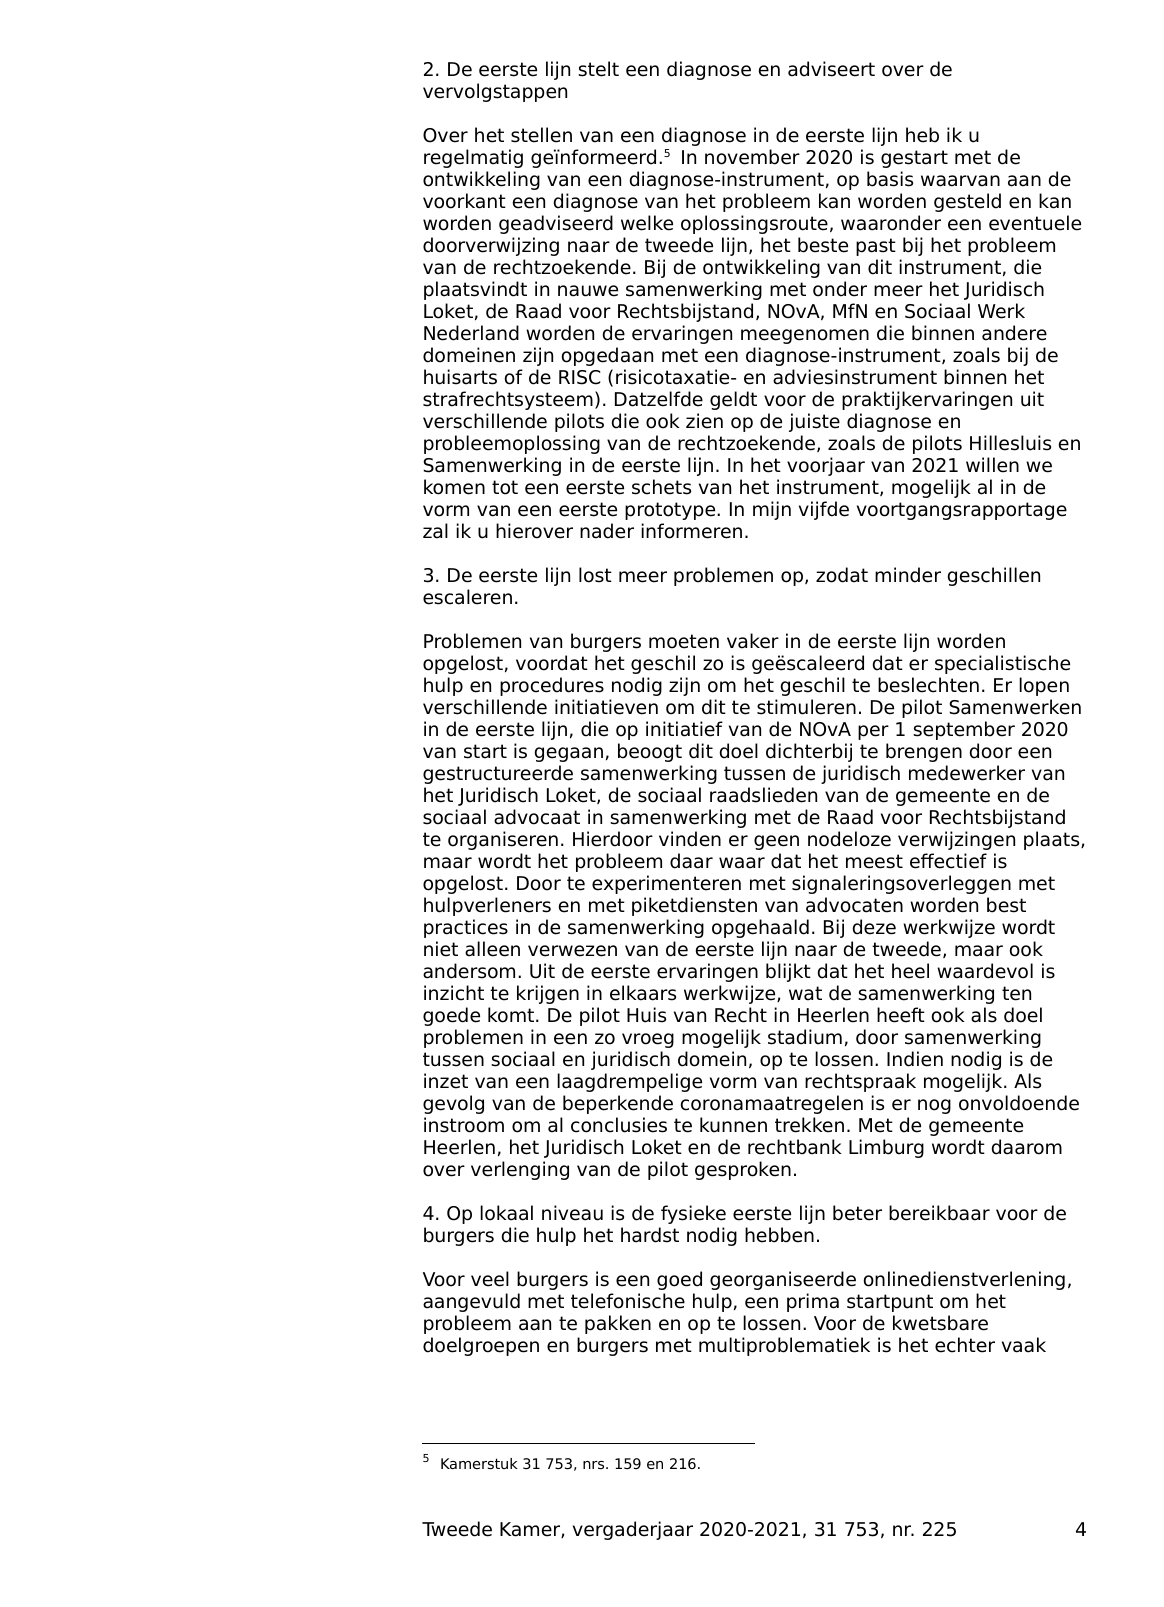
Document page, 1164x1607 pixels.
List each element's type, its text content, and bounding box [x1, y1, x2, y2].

subtitle 3. De eerste lijn lost meer problemen op, zodat minder geschillen escaleren. [422, 565, 1087, 609]
text Problemen van burgers moeten vaker in de eerste lijn worden opgelost, voordat het geschil zo is geëscaleerd dat er specialistische hulp en procedures nodig zijn om het geschil te beslechten. Er lopen verschillende initiatieven om dit te stimuleren. De pilot Samenwerken in de eerste lijn, die op initiatief van de NOvA per 1 september 2020 van start is gegaan, beoogt dit doel dichterbij te brengen door een gestructureerde samenwerking tussen de juridisch medewerker van het Juridisch Loket, de sociaal raadslieden van de gemeente en de sociaal advocaat in samenwerking met de Raad voor Rechtsbijstand te organiseren. Hierdoor vinden er geen nodeloze verwijzingen plaats, maar wordt het probleem daar waar dat het meest effectief is opgelost. Door te experimenteren met signaleringsoverleggen met hulpverleners en met piketdiensten van advocaten worden best practices in de samenwerking opgehaald. Bij deze werkwijze wordt niet alleen verwezen van de eerste lijn naar de tweede, maar ook andersom. Uit de eerste ervaringen blijkt dat het heel waardevol is inzicht te krijgen in elkaars werkwijze, wat de samenwerking ten goede komt. De pilot Huis van Recht in Heerlen heeft ook als doel problemen in een zo vroeg mogelijk stadium, door samenwerking tussen sociaal en juridisch domein, op te lossen. Indien nodig is de inzet van een laagdrempelige vorm van rechtspraak mogelijk. Als gevolg van de beperkende coronamaatregelen is er nog onvoldoende instroom om al conclusies te kunnen trekken. Met de gemeente Heerlen, het Juridisch Loket en de rechtbank Limburg wordt daarom over verlenging van de pilot gesproken. [422, 631, 1087, 1181]
text Kamerstuk 31 753, nrs. 159 en 216. [422, 1452, 1087, 1474]
subtitle 2. De eerste lijn stelt een diagnose en adviseert over de vervolgstappen [422, 59, 1087, 103]
text Voor veel burgers is een goed georganiseerde onlinedienstverlening, aangevuld met telefonische hulp, een prima startpunt om het probleem aan te pakken en op te lossen. Voor de kwetsbare doelgroepen en burgers met multiproblematiek is het echter vaak [422, 1269, 1087, 1357]
subtitle 4. Op lokaal niveau is de fysieke eerste lijn beter bereikbaar voor de burgers die hulp het hardst nodig hebben. [422, 1203, 1087, 1247]
text Over het stellen van een diagnose in de eerste lijn heb ik u regelmatig geïnformeerd. In november 2020 is gestart met de ontwikkeling van een diagnose-instrument, op basis waarvan aan de voorkant een diagnose van het probleem kan worden gesteld en kan worden geadviseerd welke oplossingsroute, waaronder een eventuele doorverwijzing naar de tweede lijn, het beste past bij het probleem van de rechtzoekende. Bij de ontwikkeling van dit instrument, die plaatsvindt in nauwe samenwerking met onder meer het Juridisch Loket, de Raad voor Rechtsbijstand, NOvA, MfN en Sociaal Werk Nederland worden de ervaringen meegenomen die binnen andere domeinen zijn opgedaan met een diagnose-instrument, zoals bij de huisarts of de RISC (risicotaxatie- en adviesinstrument binnen het strafrechtsysteem). Datzelfde geldt voor de praktijkervaringen uit verschillende pilots die ook zien op de juiste diagnose en probleemoplossing van de rechtzoekende, zoals de pilots Hillesluis en Samenwerking in de eerste lijn. In het voorjaar van 2021 willen we komen tot een eerste schets van het instrument, mogelijk al in de vorm van een eerste prototype. In mijn vijfde voortgangsrapportage zal ik u hierover nader informeren. [422, 125, 1087, 543]
